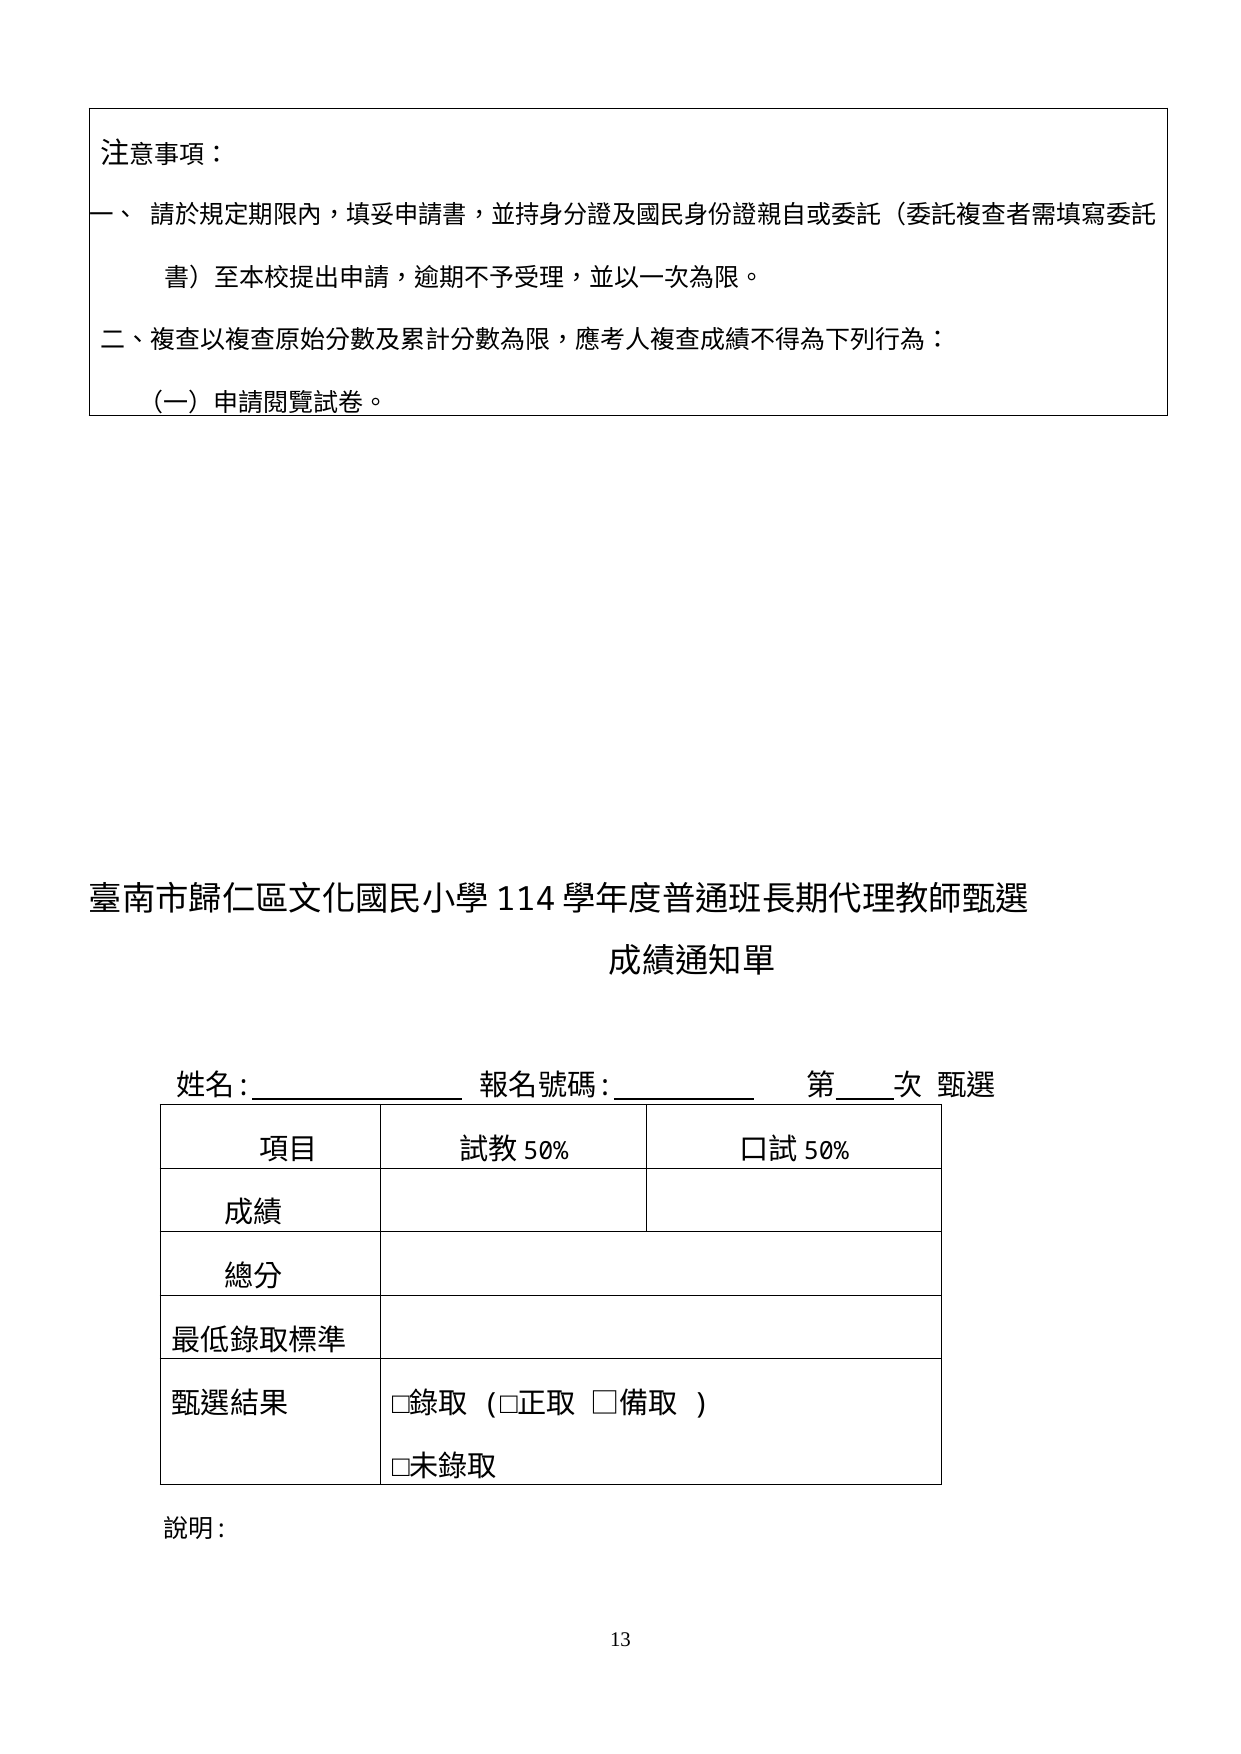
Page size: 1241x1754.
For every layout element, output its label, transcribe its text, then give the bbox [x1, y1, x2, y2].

text 說明: [89, 1485, 1152, 1548]
table_header 試教50% [381, 1105, 646, 1167]
table_cell 甄選結果 [161, 1359, 380, 1484]
table_cell 注意事項： 一、 請於規定期限內，填妥申請書，並持身分證及國民身份證親自或委託（委託複查者需填寫委託 書）至本校提出申請，逾期不予受理，並以一次為限。 二、複查以複查原始分數及累計分數為限，應考人複查成績不得為下列行為： （一）申請閱覽試卷。 （二）申請為任何複製行為。 （三）要求重新評閱。 （四）要求告知甄選委員、命題委員、閱卷委員、口試委員、試教委員之姓名及有關資料。 三、複查項目僅限應考人申請部分，非為申請複查部分，概不複查。 [90, 109, 1167, 415]
text 臺南市歸仁區文化國民小學114學年度普通班長期代理教師甄選 [89, 854, 1152, 916]
table_header 項目 [161, 1105, 380, 1167]
table_cell 最低錄取標準 [161, 1296, 380, 1358]
table_cell □錄取 (□正取 □備取 ) □未錄取 [381, 1359, 941, 1484]
table_cell [381, 1296, 941, 1358]
table_header 口試50% [647, 1105, 941, 1167]
text 成績通知單 [89, 916, 1152, 979]
table_cell [381, 1232, 941, 1294]
text 姓名: 報名號碼: 第 次 甄選 [89, 1041, 1152, 1104]
table_cell [381, 1169, 646, 1231]
table_cell 總分 [161, 1232, 380, 1294]
table_cell 成績 [161, 1169, 380, 1231]
table_cell [647, 1169, 941, 1231]
